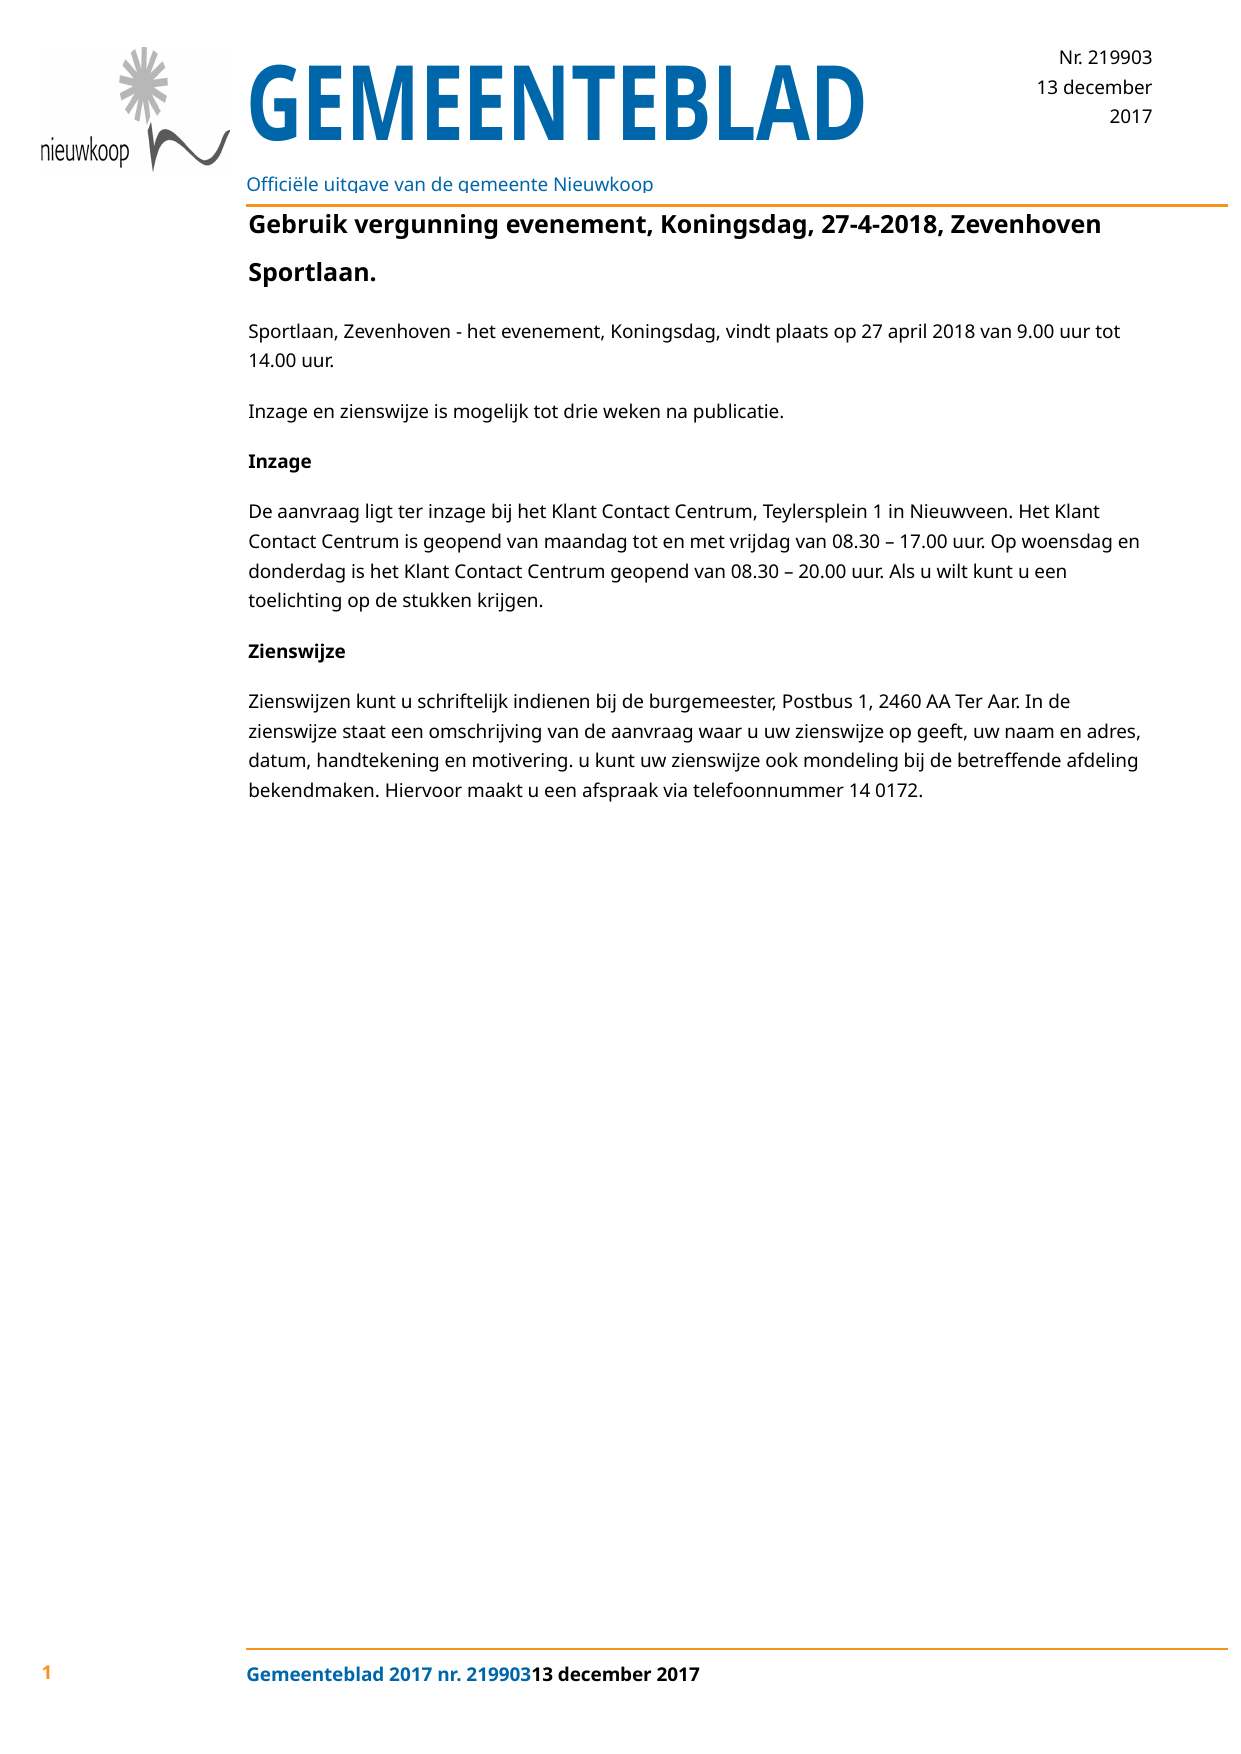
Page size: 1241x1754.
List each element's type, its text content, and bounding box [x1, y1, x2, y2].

text Inzage en zienswijze is mogelijk tot drie weken na publicatie. [248, 398, 1152, 424]
text Zienswijze [248, 638, 1152, 664]
text Zienswijzen kunt u schriftelijk indienen bij de burgemeester, Postbus 1, 2460 AA Ter Aar. In de zienswijze staat een omschrijving van de aanvraag waar u uw zienswijze op geeft, uw naam en adres, datum, handtekening en motivering. u kunt uw zienswijze ook mondeling bij de betreffende afdeling bekendmaken. Hiervoor maakt u een afspraak via telefoonnummer 14 0172. [248, 688, 1152, 803]
text Sportlaan, Zevenhoven - het evenement, Koningsdag, vindt plaats op 27 april 2018 van 9.00 uur tot 14.00 uur. [248, 318, 1152, 373]
text De aanvraag ligt ter inzage bij het Klant Contact Centrum, Teylersplein 1 in Nieuwveen. Het Klant Contact Centrum is geopend van maandag tot en met vrijdag van 08.30 – 17.00 uur. Op woensdag en donderdag is het Klant Contact Centrum geopend van 08.30 – 20.00 uur. Als u wilt kunt u een toelichting op de stukken krijgen. [248, 499, 1152, 613]
text Gebruik vergunning evenement, Koningsdag, 27-4-2018, Zevenhoven Sportlaan. [248, 207, 1152, 288]
text Inzage [248, 448, 1152, 474]
picture [41, 47, 231, 172]
